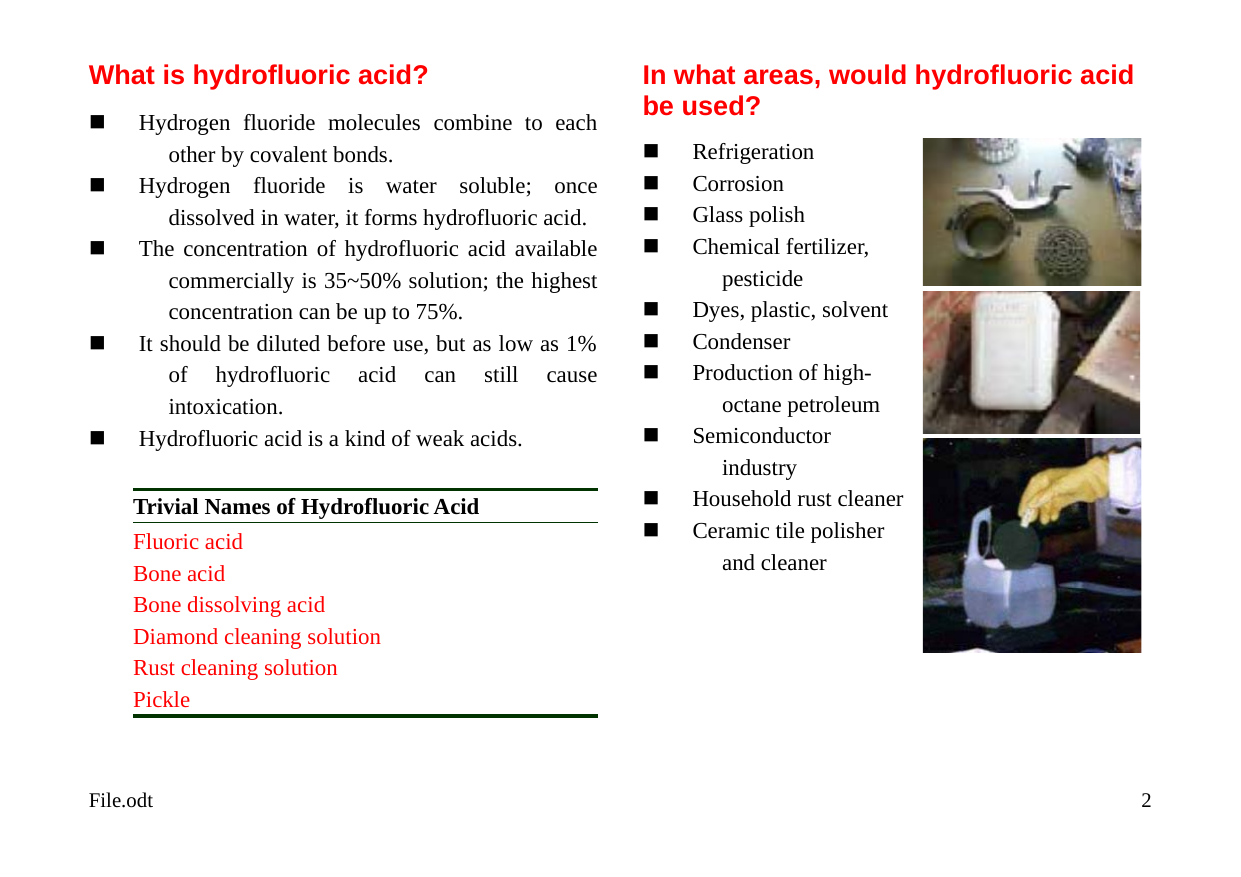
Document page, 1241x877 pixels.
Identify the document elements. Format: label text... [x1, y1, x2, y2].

list The concentration of hydrofluoric acid available commercially is 35~50% solution; the highest concentration can be up to 75%. [89, 235, 598, 325]
text Trivial Names of Hydrofluoric Acid [133, 491, 598, 522]
text Bone dissolving acid [133, 591, 598, 618]
list Hydrogen fluoride is water soluble; once dissolved in water, it forms hydrofluoric acid. [89, 172, 598, 230]
text Fluoric acid [133, 528, 598, 554]
text Rust cleaning solution [133, 654, 598, 681]
text Diamond cleaning solution [133, 623, 598, 649]
text Pickle [133, 686, 598, 714]
table_header Refrigeration Corrosion Glass polish Chemical fertilizer, pesticide Dyes, plastic, solvent Condenser Production of high-octane petroleum Semiconductor industry Household rust cleaner Ceramic tile polisher and cleaner [642, 138, 923, 659]
table_header [923, 138, 1159, 659]
text What is hydrofluoric acid? [89, 59, 598, 90]
list It should be diluted before use, but as low as 1% of hydrofluoric acid can still cause intoxication. [89, 330, 598, 419]
list Hydrogen fluoride molecules combine to each other by covalent bonds. [89, 109, 598, 167]
text Bone acid [133, 560, 598, 586]
text In what areas, would hydrofluoric acid be used? [642, 59, 1152, 122]
list Hydrofluoric acid is a kind of weak acids. [89, 425, 598, 451]
